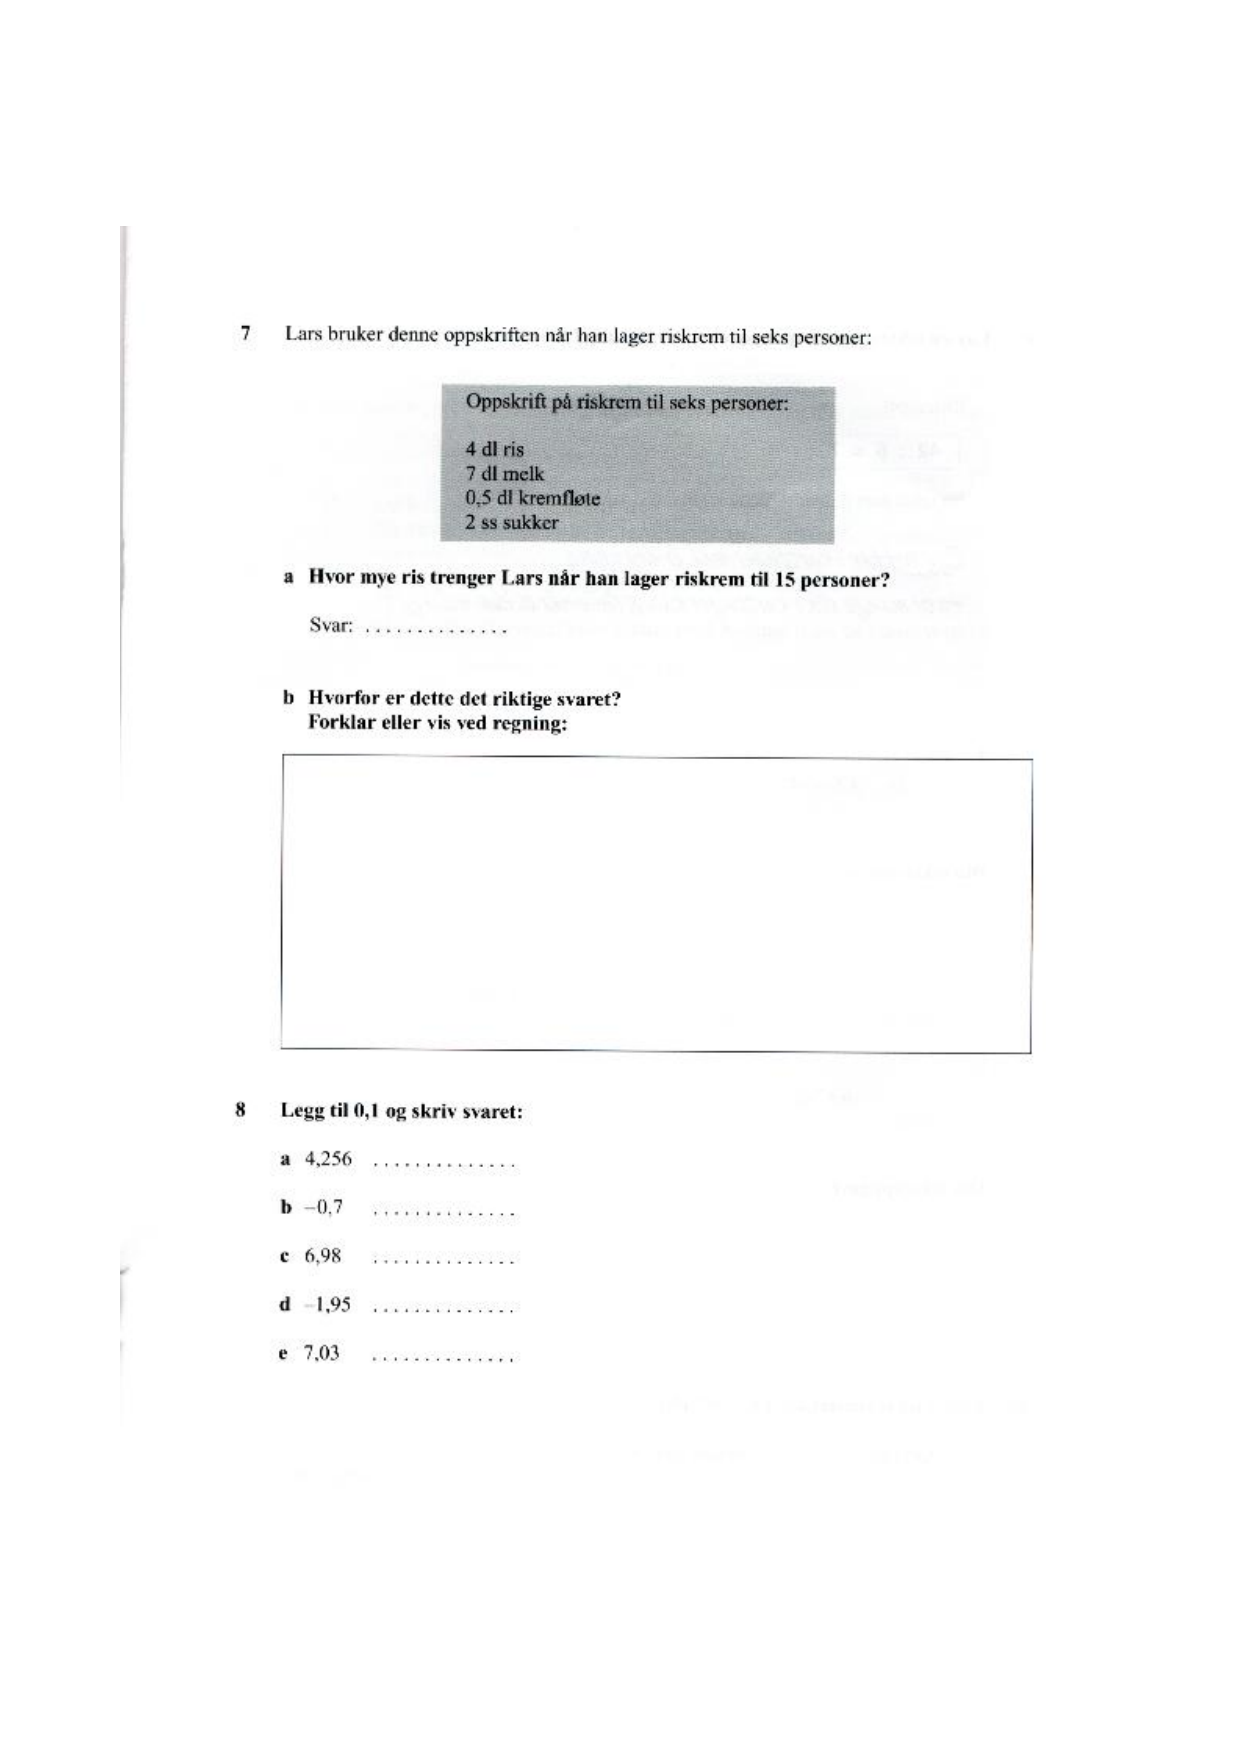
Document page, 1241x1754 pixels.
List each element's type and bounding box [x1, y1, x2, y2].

picture [120, 226, 1121, 1528]
